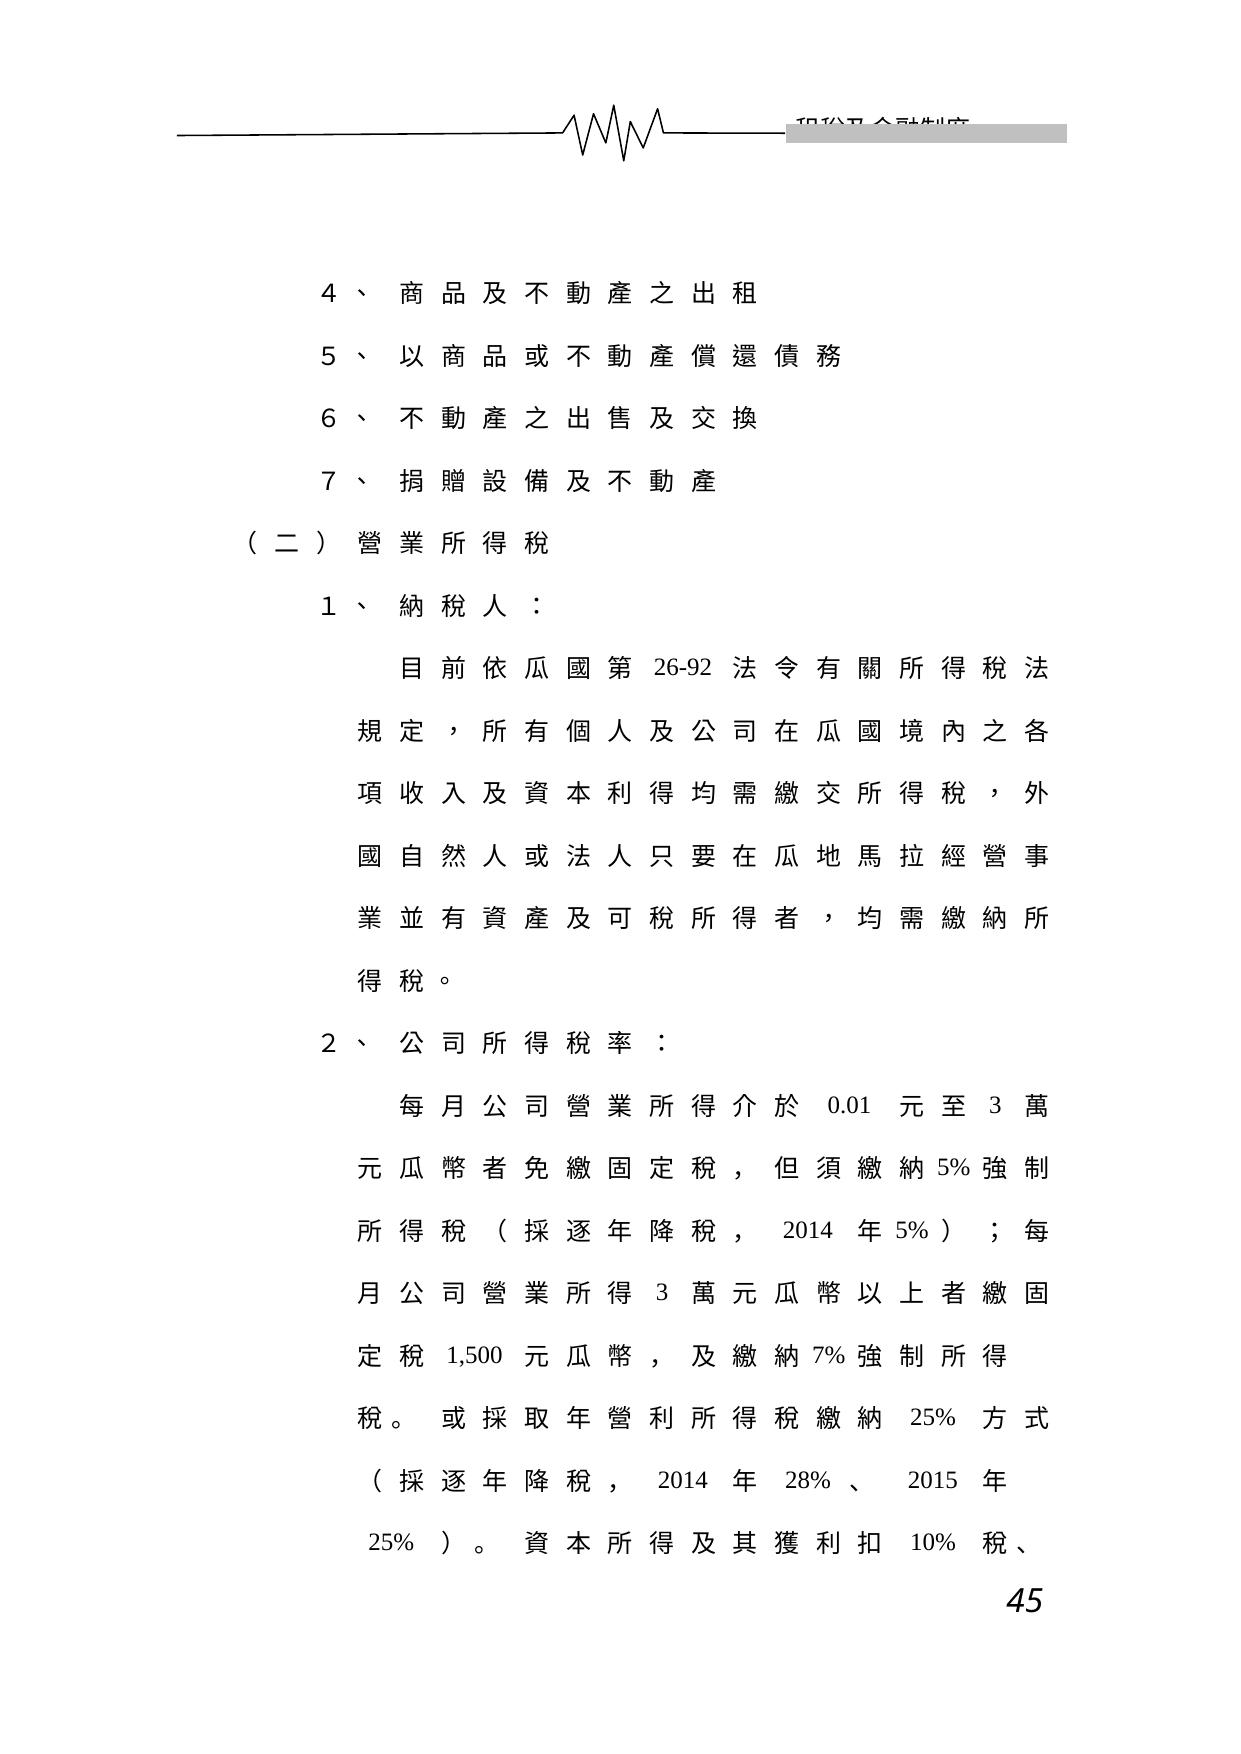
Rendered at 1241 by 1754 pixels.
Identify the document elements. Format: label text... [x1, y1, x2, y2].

text 目前依瓜國第26-92法令有關所得稅法規定，所有個人及公司在瓜國境內之各項收入及資本利得均需繳交所得稅，外國自然人或法人只要在瓜地馬拉經營事業並有資產及可稅所得者，均需繳納所得稅。 [330, 625, 1058, 1000]
text ２、公司所得稅率： [281, 1000, 1058, 1063]
text １、納稅人： [281, 563, 1058, 625]
text ６、不動產之出售及交換 [281, 375, 1058, 438]
text （二）營業所得稅 [207, 500, 1058, 563]
text ５、以商品或不動產償還債務 [281, 313, 1058, 375]
text 每月公司營業所得介於0.01元至3萬元瓜幣者免繳固定稅，但須繳納5%強制所得稅（採逐年降稅，2014年5%）；每月公司營業所得3萬元瓜幣以上者繳固定稅1,500元瓜幣，及繳納7%強制所得稅。或採取年營利所得稅繳納25%方式（採逐年降稅，2014年28%、2015年25%）。資本所得及其獲利扣10%稅、 [330, 1063, 1058, 1563]
text ７、捐贈設備及不動產 [281, 438, 1058, 500]
text ４、商品及不動產之出租 [281, 250, 1058, 313]
